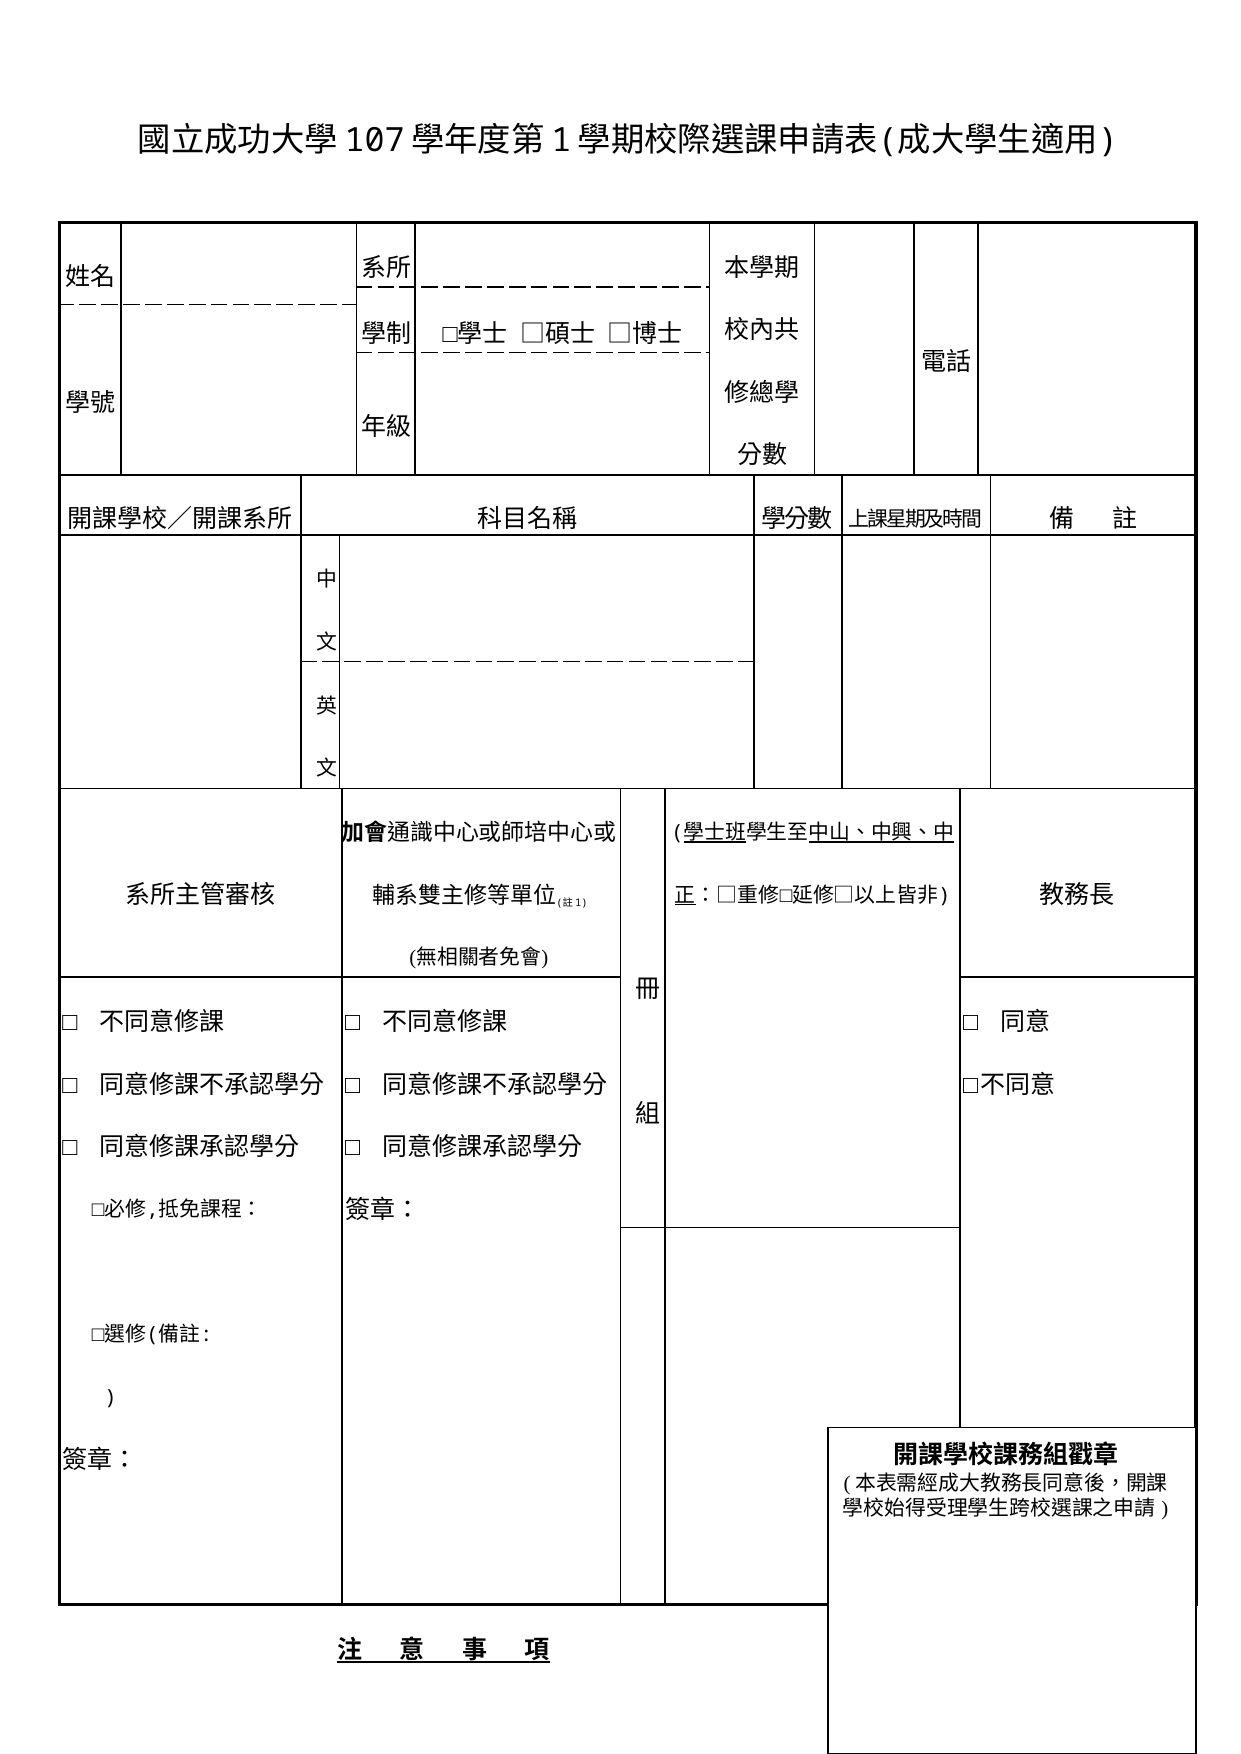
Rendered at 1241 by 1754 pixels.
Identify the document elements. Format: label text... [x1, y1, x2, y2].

table_cell 註 冊 組 [621, 789, 664, 1226]
table_header [122, 224, 356, 304]
table_cell [755, 536, 841, 787]
table_header [815, 224, 913, 474]
table_cell 教務長 [961, 789, 1194, 976]
table_cell [61, 536, 300, 787]
table_header 電話 [915, 224, 977, 474]
text 注 意 事 項 [59, 1606, 827, 1669]
table_cell 中文 [302, 536, 339, 661]
table_header [979, 224, 1194, 474]
table_cell [843, 536, 990, 787]
table_cell 科目名稱 (中、英文皆必填) [302, 476, 753, 534]
table_header 姓名 [61, 224, 120, 304]
table_cell 備 註 （研究生指導老師簽名） [991, 476, 1194, 534]
table_cell [340, 536, 753, 661]
table_cell 不同意修課 同意修課不承認學分 同意修課承認學分 □必修,抵免課程： □選修(備註: ) 簽章： [61, 978, 341, 1603]
table_cell 學分數 [755, 476, 841, 534]
table_cell (學士班學生至中山、中興、中正：□重修 □延修□以上皆非) [666, 789, 959, 1226]
table_cell [666, 1228, 959, 1603]
table_cell [991, 536, 1194, 787]
table_cell 上課星期及時間 (非節次) [843, 476, 990, 534]
table_cell [122, 304, 356, 474]
table_cell [340, 661, 753, 787]
table_cell 開課學校／開課系所 [61, 476, 300, 534]
table_cell □學士 □碩士 □博士 [416, 286, 709, 352]
table_cell 年級 [357, 352, 414, 474]
table_cell 英 文 [302, 661, 339, 787]
table_header 系所 [357, 224, 414, 286]
table_header [416, 224, 709, 286]
table_header 本學期校內共修總學分數 [710, 224, 814, 474]
table_cell 加會通識中心或師培中心或輔系雙主修等單位(註1) (無相關者免會) [343, 789, 620, 976]
table_cell 課 務 組 [621, 1228, 664, 1603]
table_cell 系所主管審核 [61, 789, 341, 976]
table_cell 學號 [61, 304, 120, 474]
table_cell 同意 不同意 [961, 978, 1194, 1427]
table_cell [416, 352, 709, 474]
text 國立成功大學107學年度第1學期校際選課申請表(成大學生適用) [59, 96, 1196, 158]
table_cell 不同意修課 同意修課不承認學分 同意修課承認學分 簽章： [343, 978, 620, 1603]
table_cell 學制 [357, 286, 414, 352]
